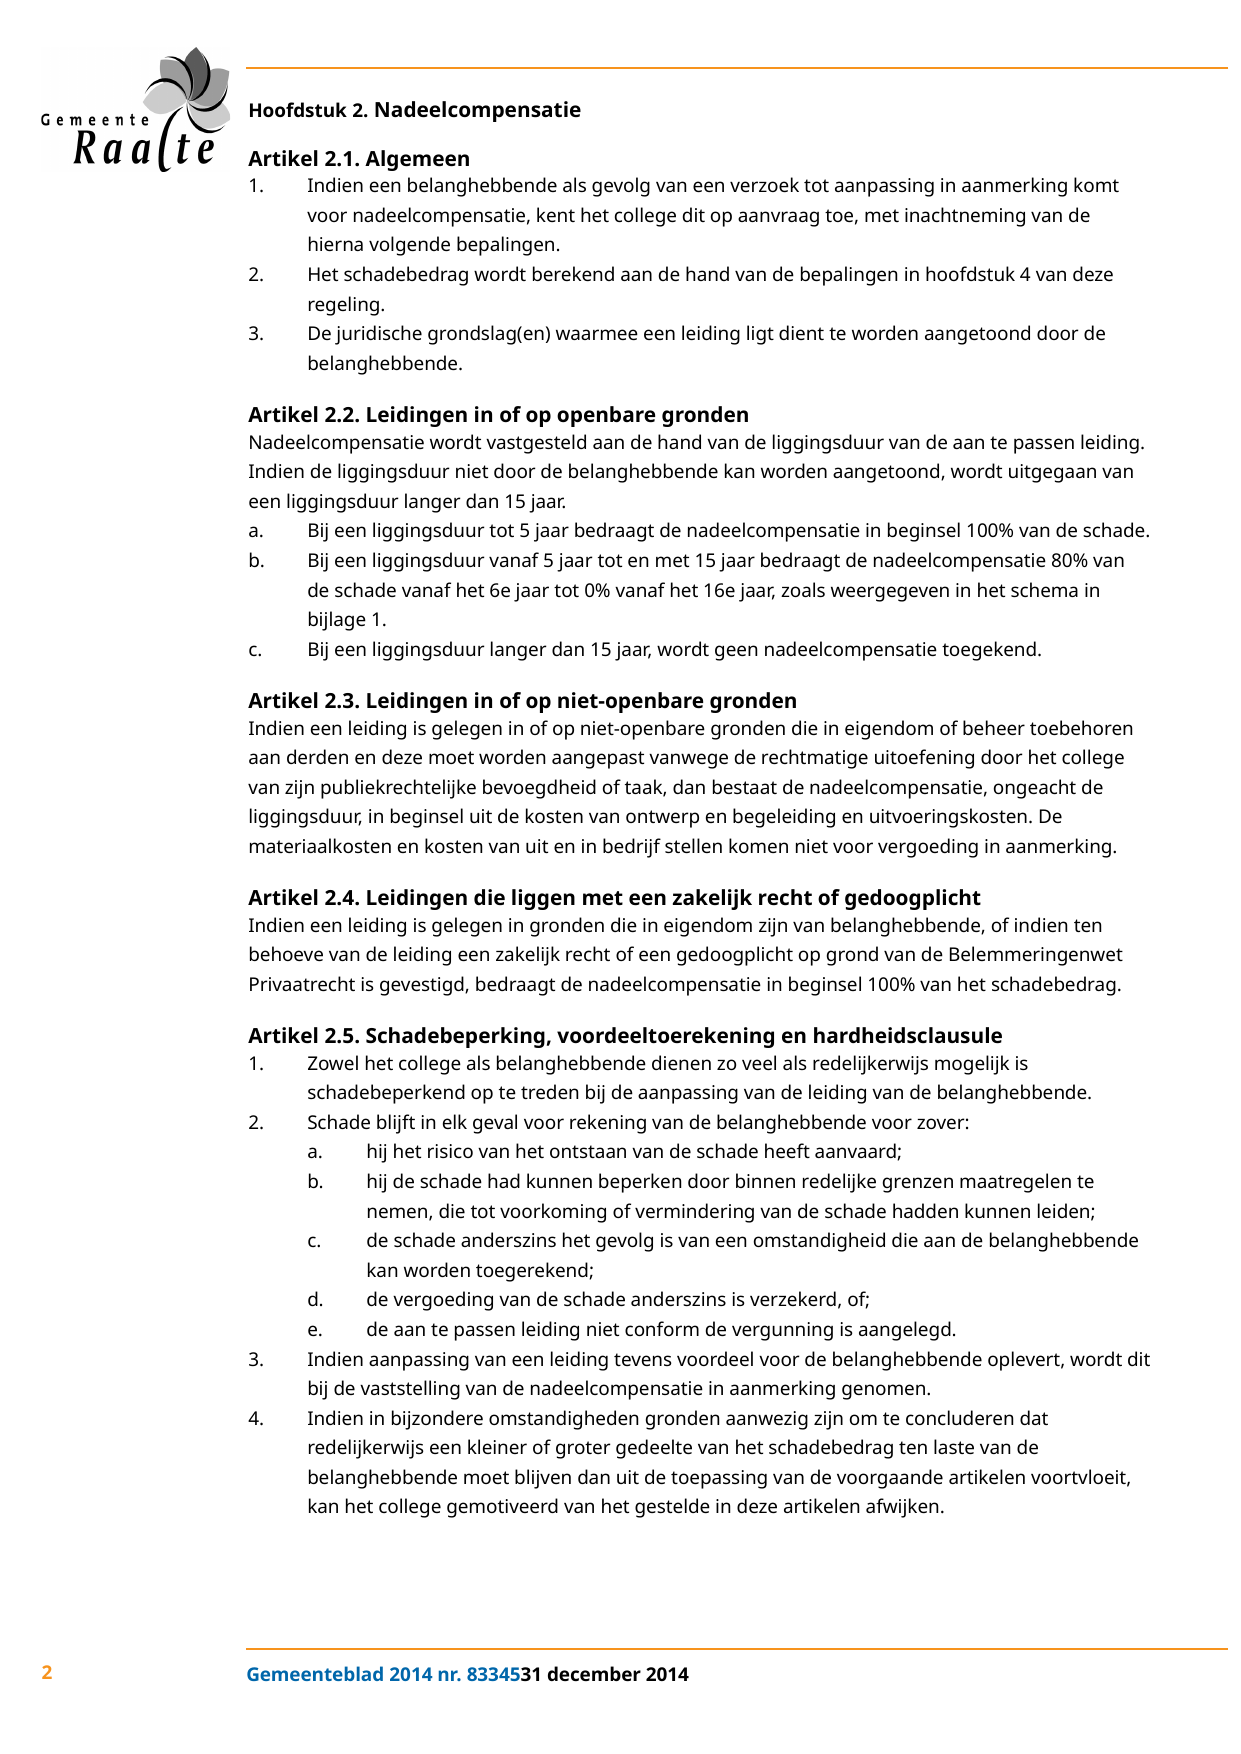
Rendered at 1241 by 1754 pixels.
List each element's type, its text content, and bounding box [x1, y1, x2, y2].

text Nadeelcompensatie wordt vastgesteld aan de hand van de liggingsduur van de aan te passen leiding. Indien de liggingsduur niet door de belanghebbende kan worden aangetoond, wordt uitgegaan van een liggingsduur langer dan 15 jaar. [248, 429, 1152, 514]
list de vergoeding van de schade anderszins is verzekerd, of; [307, 1287, 1152, 1312]
text Hoofdstuk 2. Nadeelcompensatie [248, 95, 1152, 123]
text Indien een leiding is gelegen in of op niet-openbare gronden die in eigendom of beheer toebehoren aan derden en deze moet worden aangepast vanwege de rechtmatige uitoefening door het college van zijn publiekrechtelijke bevoegdheid of taak, dan bestaat de nadeelcompensatie, ongeacht de liggingsduur, in beginsel uit de kosten van ontwerp en begeleiding en uitvoeringskosten. De materiaalkosten en kosten van uit en in bedrijf stellen komen niet voor vergoeding in aanmerking. [248, 715, 1152, 859]
text Artikel 2.3. Leidingen in of op niet-openbare gronden [248, 686, 1152, 715]
list Het schadebedrag wordt berekend aan de hand van de bepalingen in hoofdstuk 4 van deze regeling. [248, 261, 1152, 317]
text Artikel 2.5. Schadebeperking, voordeeltoerekening en hardheidsclausule [248, 1022, 1152, 1050]
text Artikel 2.2. Leidingen in of op openbare gronden [248, 400, 1152, 429]
list hij het risico van het ontstaan van de schade heeft aanvaard; [307, 1139, 1152, 1164]
list Schade blijft in elk geval voor rekening van de belanghebbende voor zover: [248, 1109, 1152, 1135]
list Zowel het college als belanghebbende dienen zo veel als redelijkerwijs mogelijk is schadebeperkend op te treden bij de aanpassing van de leiding van de belanghebbende. [248, 1050, 1152, 1105]
list De juridische grondslag(en) waarmee een leiding ligt dient te worden aangetoond door de belanghebbende. [248, 320, 1152, 376]
list Indien aanpassing van een leiding tevens voordeel voor de belanghebbende oplevert, wordt dit bij de vaststelling van de nadeelcompensatie in aanmerking genomen. [248, 1346, 1152, 1401]
text Artikel 2.4. Leidingen die liggen met een zakelijk recht of gedoogplicht [248, 883, 1152, 912]
text Indien een leiding is gelegen in gronden die in eigendom zijn van belanghebbende, of indien ten behoeve van de leiding een zakelijk recht of een gedoogplicht op grond van de Belemmeringenwet Privaatrecht is gevestigd, bedraagt de nadeelcompensatie in beginsel 100% van het schadebedrag. [248, 912, 1152, 997]
list Indien in bijzondere omstandigheden gronden aanwezig zijn om te concluderen dat redelijkerwijs een kleiner of groter gedeelte van het schadebedrag ten laste van de belanghebbende moet blijven dan uit de toepassing van de voorgaande artikelen voortvloeit, kan het college gemotiveerd van het gestelde in deze artikelen afwijken. [248, 1405, 1152, 1519]
list Bij een liggingsduur vanaf 5 jaar tot en met 15 jaar bedraagt de nadeelcompensatie 80% van de schade vanaf het 6e jaar tot 0% vanaf het 16e jaar, zoals weergegeven in het schema in bijlage 1. [248, 547, 1152, 632]
list hij de schade had kunnen beperken door binnen redelijke grenzen maatregelen te nemen, die tot voorkoming of vermindering van de schade hadden kunnen leiden; [307, 1168, 1152, 1224]
list de aan te passen leiding niet conform de vergunning is aangelegd. [307, 1316, 1152, 1342]
list Bij een liggingsduur tot 5 jaar bedraagt de nadeelcompensatie in beginsel 100% van de schade. [248, 518, 1152, 543]
picture [41, 47, 231, 172]
list Bij een liggingsduur langer dan 15 jaar, wordt geen nadeelcompensatie toegekend. [248, 636, 1152, 662]
list de schade anderszins het gevolg is van een omstandigheid die aan de belanghebbende kan worden toegerekend; [307, 1227, 1152, 1283]
list Indien een belanghebbende als gevolg van een verzoek tot aanpassing in aanmerking komt voor nadeelcompensatie, kent het college dit op aanvraag toe, met inachtneming van de hierna volgende bepalingen. [248, 172, 1152, 257]
text Artikel 2.1. Algemeen [248, 144, 1152, 172]
